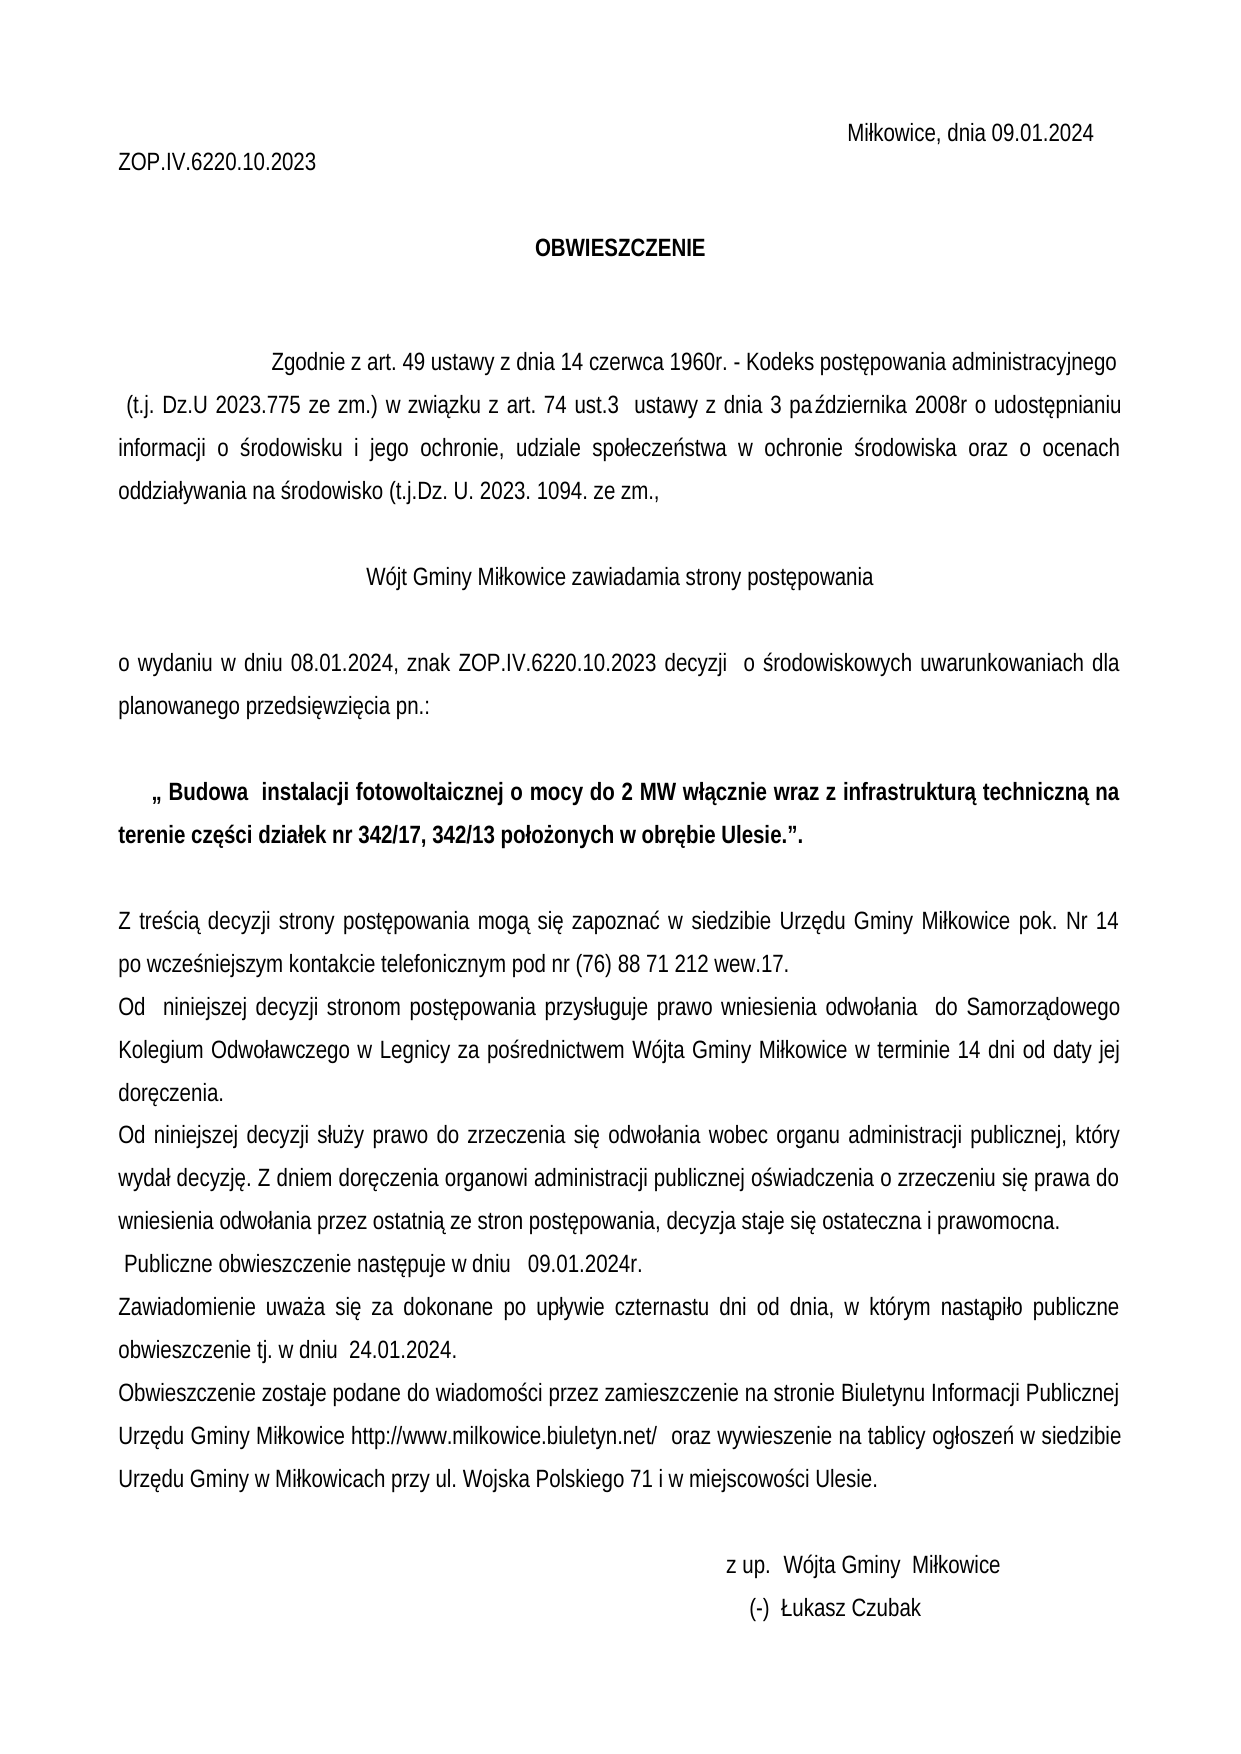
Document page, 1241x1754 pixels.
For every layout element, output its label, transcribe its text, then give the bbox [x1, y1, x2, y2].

text ZOP.IV.6220.10.2023 [118, 147, 1122, 175]
text z up. Wójta Gminy Miłkowice [118, 1550, 1122, 1578]
text o wydaniu w dniu 08.01.2024, znak ZOP.IV.6220.10.2023 decyzji o środowiskowych uwarunkowaniach dla planowanego przedsięwzięcia pn.: [118, 648, 1122, 720]
text (-) Łukasz Czubak [118, 1593, 1122, 1621]
text Miłkowice, dnia 09.01.2024 [118, 118, 1122, 147]
text Obwieszczenie zostaje podane do wiadomości przez zamieszczenie na stronie Biuletynu Informacji Publicznej Urzędu Gminy Miłkowice http://www.milkowice.biuletyn.net/ oraz wywieszenie na tablicy ogłoszeń w siedzibie Urzędu Gminy w Miłkowicach przy ul. Wojska Polskiego 71 i w miejscowości Ulesie. [118, 1378, 1122, 1492]
text „ Budowa instalacji fotowoltaicznej o mocy do 2 MW włącznie wraz z infrastrukturą techniczną na terenie części działek nr 342/17, 342/13 położonych w obrębie Ulesie.”. [118, 777, 1122, 848]
text OBWIESZCZENIE [118, 233, 1122, 261]
text Od niniejszej decyzji służy prawo do zrzeczenia się odwołania wobec organu administracji publicznej, który wydał decyzję. Z dniem doręczenia organowi administracji publicznej oświadczenia o zrzeczeniu się prawa do wniesienia odwołania przez ostatnią ze stron postępowania, decyzja staje się ostateczna i prawomocna. [118, 1120, 1122, 1235]
text Wójt Gminy Miłkowice zawiadamia strony postępowania [118, 562, 1122, 591]
text Zawiadomienie uważa się za dokonane po upływie czternastu dni od dnia, w którym nastąpiło publiczne obwieszczenie tj. w dniu 24.01.2024. [118, 1292, 1122, 1364]
text (t.j. Dz.U 2023.775 ze zm.) w związku z art. 74 ust.3 ustawy z dnia 3 października 2008r o udostępnianiu informacji o środowisku i jego ochronie, udziale społeczeństwa w ochronie środowiska oraz o ocenach oddziaływania na środowisko (t.j.Dz. U. 2023. 1094. ze zm., [118, 390, 1122, 505]
text Z treścią decyzji strony postępowania mogą się zapoznać w siedzibie Urzędu Gminy Miłkowice pok. Nr 14 po wcześniejszym kontakcie telefonicznym pod nr (76) 88 71 212 wew.17. [118, 906, 1122, 977]
text Publiczne obwieszczenie następuje w dniu 09.01.2024r. [118, 1249, 1122, 1278]
text Od niniejszej decyzji stronom postępowania przysługuje prawo wniesienia odwołania do Samorządowego Kolegium Odwoławczego w Legnicy za pośrednictwem Wójta Gminy Miłkowice w terminie 14 dni od daty jej doręczenia. [118, 992, 1122, 1106]
text Zgodnie z art. 49 ustawy z dnia 14 czerwca 1960r. - Kodeks postępowania administracyjnego [118, 347, 1122, 376]
